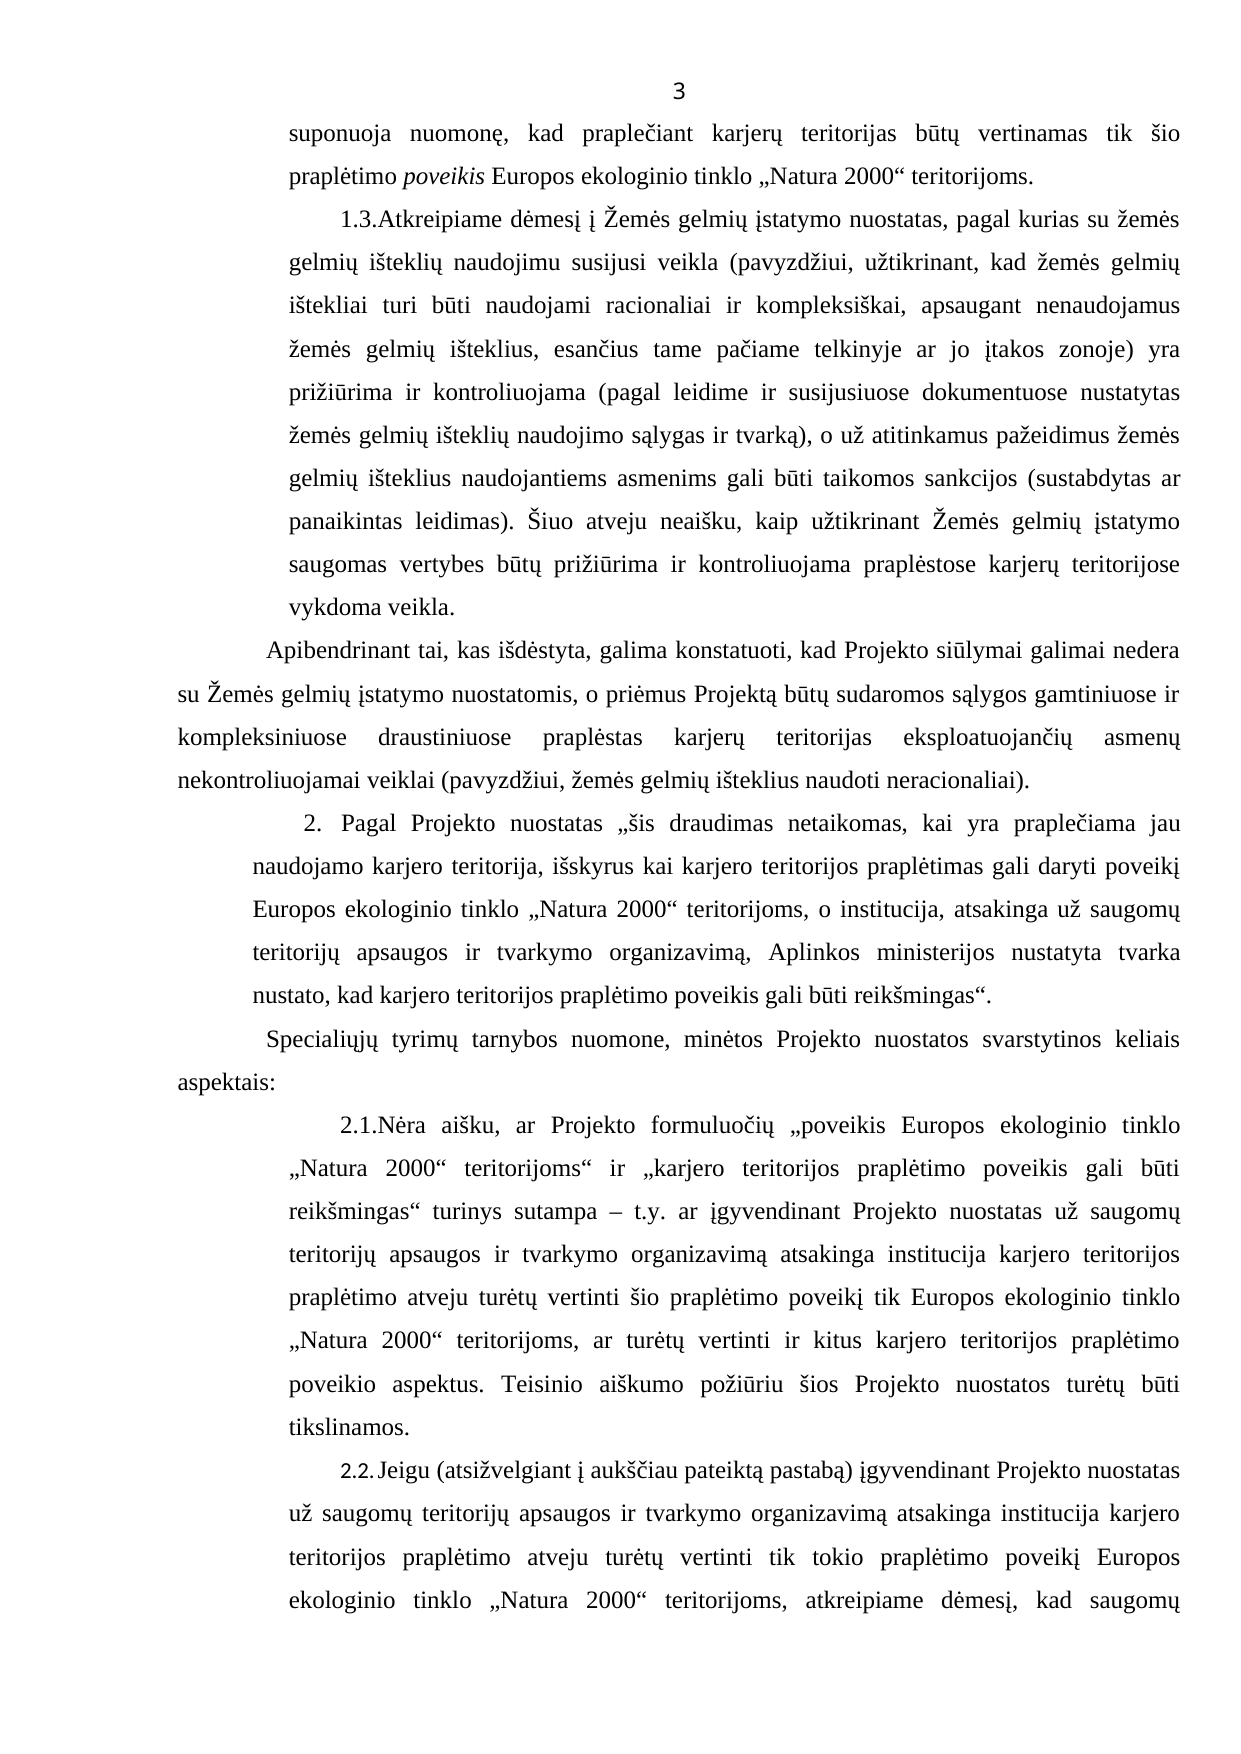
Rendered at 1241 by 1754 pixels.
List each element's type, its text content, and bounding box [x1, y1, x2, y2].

list Specialiųjų tyrimų tarnybos nuomone, minėtos Projekto nuostatos svarstytinos keliais aspektais: [177, 1024, 1181, 1096]
list Jeigu (atsižvelgiant į aukščiau pateiktą pastabą) įgyvendinant Projekto nuostatas už saugomų teritorijų apsaugos ir tvarkymo organizavimą atsakinga institucija karjero teritorijos praplėtimo atveju turėtų vertinti tik tokio praplėtimo poveikį Europos ekologinio tinklo „Natura 2000“ teritorijoms, atkreipiame dėmesį, kad saugomų [251, 1455, 1181, 1613]
list Nėra aišku, ar Projekto formuluočių „poveikis Europos ekologinio tinklo „Natura 2000“ teritorijoms“ ir „karjero teritorijos praplėtimo poveikis gali būti reikšmingas“ turinys sutampa – t.y. ar įgyvendinant Projekto nuostatas už saugomų teritorijų apsaugos ir tvarkymo organizavimą atsakinga institucija karjero teritorijos praplėtimo atveju turėtų vertinti šio praplėtimo poveikį tik Europos ekologinio tinklo „Natura 2000“ teritorijoms, ar turėtų vertinti ir kitus karjero teritorijos praplėtimo poveikio aspektus. Teisinio aiškumo požiūriu šios Projekto nuostatos turėtų būti tikslinamos. [251, 1110, 1181, 1441]
list suponuoja nuomonę, kad praplečiant karjerų teritorijas būtų vertinamas tik šio praplėtimo poveikis Europos ekologinio tinklo „Natura 2000“ teritorijoms. [251, 118, 1181, 190]
list Pagal Projekto nuostatas „šis draudimas netaikomas, kai yra praplečiama jau naudojamo karjero teritorija, išskyrus kai karjero teritorijos praplėtimas gali daryti poveikį Europos ekologinio tinklo „Natura 2000“ teritorijoms, o institucija, atsakinga už saugomų teritorijų apsaugos ir tvarkymo organizavimą, Aplinkos ministerijos nustatyta tvarka nustato, kad karjero teritorijos praplėtimo poveikis gali būti reikšmingas“. [215, 808, 1181, 1009]
list Apibendrinant tai, kas išdėstyta, galima konstatuoti, kad Projekto siūlymai galimai nedera su Žemės gelmių įstatymo nuostatomis, o priėmus Projektą būtų sudaromos sąlygos gamtiniuose ir kompleksiniuose draustiniuose praplėstas karjerų teritorijas eksploatuojančių asmenų nekontroliuojamai veiklai (pavyzdžiui, žemės gelmių išteklius naudoti neracionaliai). [177, 636, 1181, 794]
list Atkreipiame dėmesį į Žemės gelmių įstatymo nuostatas, pagal kurias su žemės gelmių išteklių naudojimu susijusi veikla (pavyzdžiui, užtikrinant, kad žemės gelmių ištekliai turi būti naudojami racionaliai ir kompleksiškai, apsaugant nenaudojamus žemės gelmių išteklius, esančius tame pačiame telkinyje ar jo įtakos zonoje) yra prižiūrima ir kontroliuojama (pagal leidime ir susijusiuose dokumentuose nustatytas žemės gelmių išteklių naudojimo sąlygas ir tvarką), o už atitinkamus pažeidimus žemės gelmių išteklius naudojantiems asmenims gali būti taikomos sankcijos (sustabdytas ar panaikintas leidimas). Šiuo atveju neaišku, kaip užtikrinant Žemės gelmių įstatymo saugomas vertybes būtų prižiūrima ir kontroliuojama praplėstose karjerų teritorijose vykdoma veikla. [251, 204, 1181, 621]
